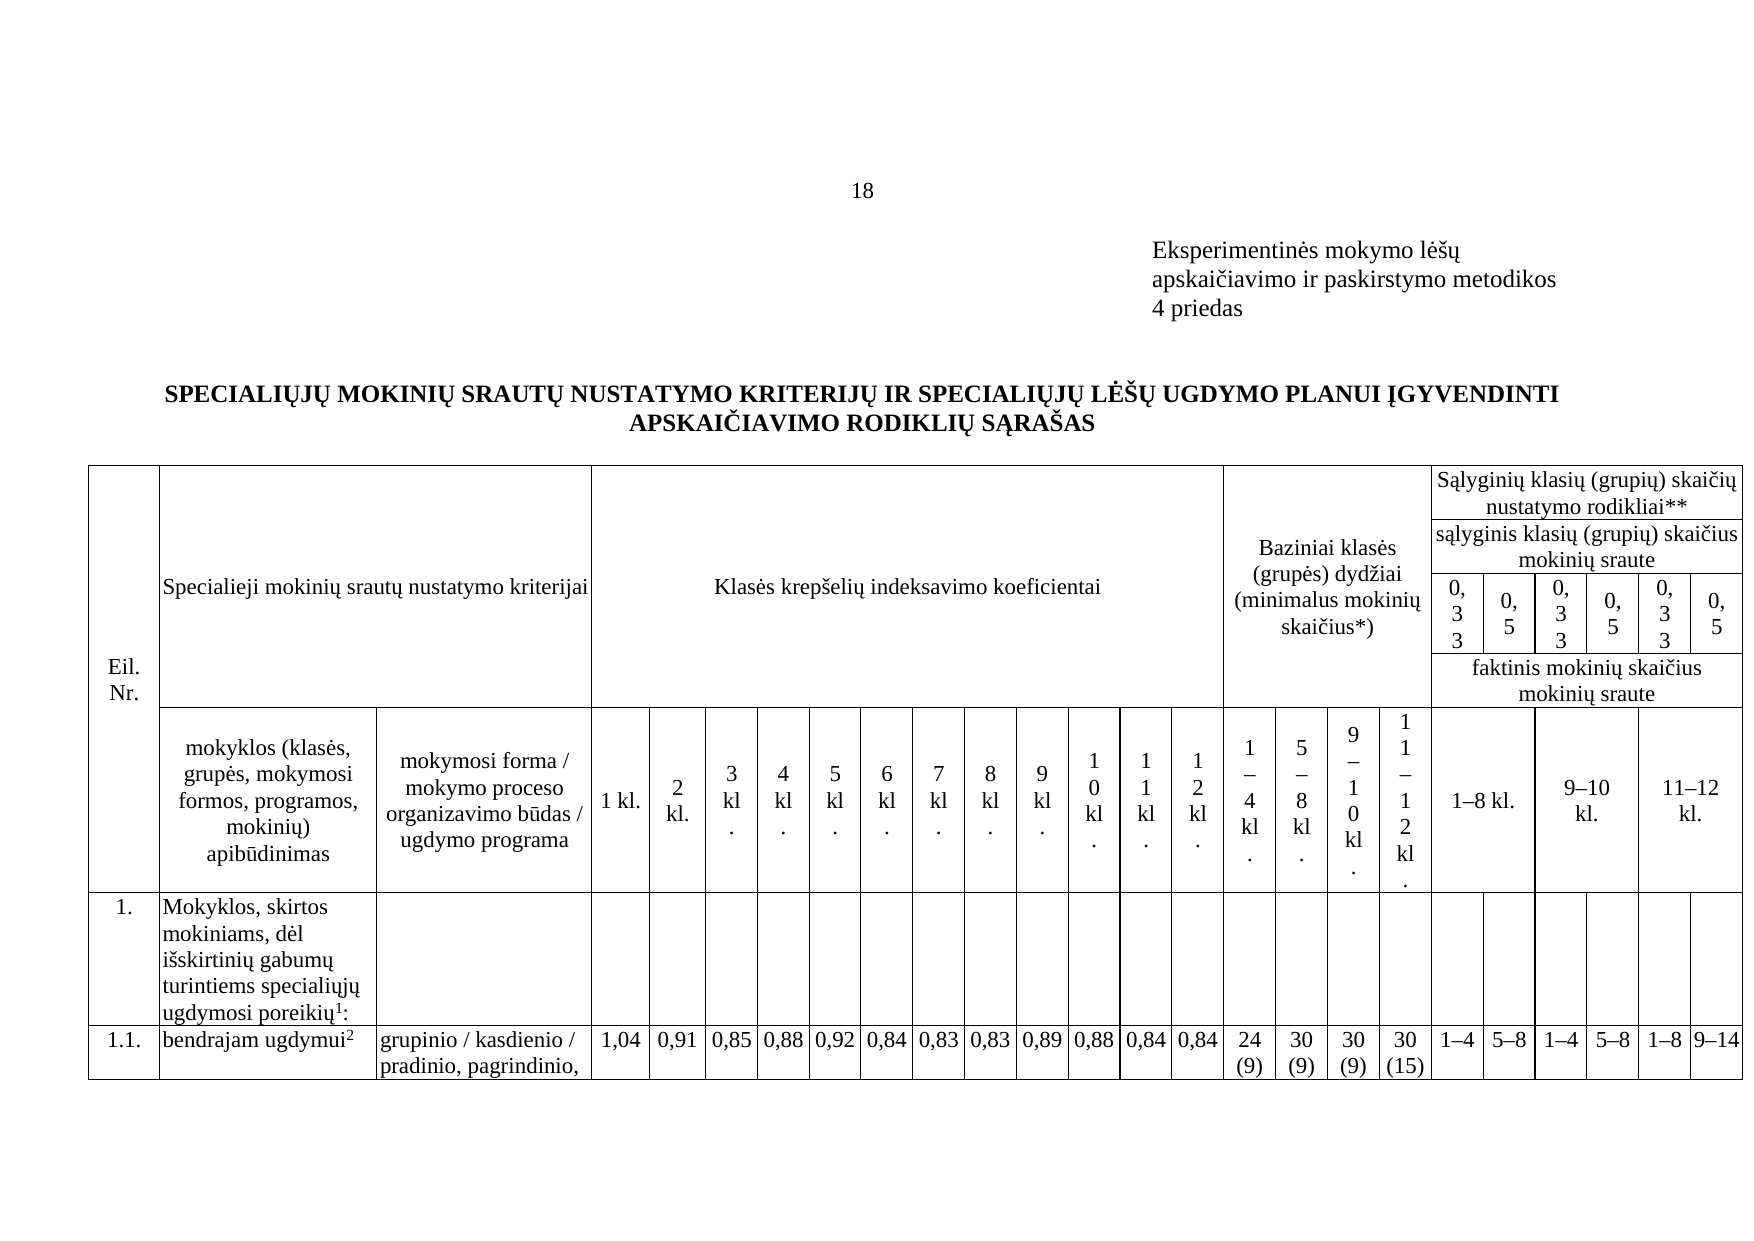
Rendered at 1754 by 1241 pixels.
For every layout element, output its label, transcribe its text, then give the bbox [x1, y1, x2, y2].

table_cell 1–8 [1639, 1026, 1690, 1079]
text apskaičiavimo ir paskirstymo metodikos 4 priedas [1152, 264, 1636, 322]
table_cell 0,89 [1017, 1026, 1068, 1079]
table_cell mokymosi forma / mokymo proceso organizavimo būdas / ugdymo programa [377, 708, 591, 892]
table_cell [706, 893, 757, 1025]
table_cell 1–4 [1432, 1026, 1483, 1079]
table_cell 0,33 [1639, 574, 1690, 653]
table_cell [377, 893, 591, 1025]
table_cell 8 kl. [965, 708, 1016, 892]
table_cell 0,88 [758, 1026, 809, 1079]
table_cell 1–4 kl. [1224, 708, 1275, 892]
table_cell [1276, 893, 1327, 1025]
table_cell 9–10 kl. [1328, 708, 1379, 892]
table_cell mokyklos (klasės, grupės, mokymosi formos, programos, mokinių) apibūdinimas [160, 708, 376, 892]
table_cell 10 kl. [1069, 708, 1119, 892]
table_cell 4 kl. [758, 708, 809, 892]
table_cell [1224, 893, 1275, 1025]
table_cell 1–8 kl. [1432, 708, 1534, 892]
table_cell 9–14 [1691, 1026, 1742, 1079]
table_cell 5–8 [1484, 1026, 1534, 1079]
table_cell faktinis mokinių skaičius mokinių sraute [1432, 654, 1742, 707]
table_cell 11 kl. [1121, 708, 1171, 892]
table_cell 0,33 [1432, 574, 1483, 653]
table_cell 30 (15) [1380, 1026, 1431, 1079]
table_cell sąlyginis klasių (grupių) skaičius mokinių sraute [1432, 520, 1742, 573]
table_cell 1 kl. [592, 708, 649, 892]
table_cell 0,5 [1691, 574, 1742, 653]
table_header Eil. Nr. [89, 466, 159, 892]
table_cell [1069, 893, 1119, 1025]
table_cell 6 kl. [861, 708, 912, 892]
table_cell 0,84 [861, 1026, 912, 1079]
table_cell 24 (9) [1224, 1026, 1275, 1079]
table_cell [1484, 893, 1534, 1025]
table_cell 0,33 [1536, 574, 1586, 653]
table_cell [650, 893, 705, 1025]
table_cell grupinio / kasdienio / pradinio, pagrindinio, [377, 1026, 591, 1079]
table_cell 0,83 [965, 1026, 1016, 1079]
table_cell [1536, 893, 1586, 1025]
table_cell [810, 893, 860, 1025]
table_cell 5–8 kl. [1276, 708, 1327, 892]
table_cell 0,91 [650, 1026, 705, 1079]
table_cell [1587, 893, 1638, 1025]
table_cell Mokyklos, skirtos mokiniams, dėl išskirtinių gabumų turintiems specialiųjų ugdymosi poreikių1: [160, 893, 376, 1025]
table_cell [1172, 893, 1223, 1025]
table_cell 12 kl. [1172, 708, 1223, 892]
table_cell 30 (9) [1276, 1026, 1327, 1079]
table_cell 1–4 [1536, 1026, 1586, 1079]
table_header Baziniai klasės (grupės) dydžiai (minimalus mokinių skaičius*) [1224, 466, 1431, 707]
table_cell [758, 893, 809, 1025]
table_cell 0,85 [706, 1026, 757, 1079]
table_cell 0,5 [1484, 574, 1534, 653]
table_cell 11–12 kl. [1380, 708, 1431, 892]
table_cell [592, 893, 649, 1025]
table_cell [965, 893, 1016, 1025]
table_cell bendrajam ugdymui2 [160, 1026, 376, 1079]
table_cell 0,83 [913, 1026, 964, 1079]
table_cell [1017, 893, 1068, 1025]
table_cell [1432, 893, 1483, 1025]
table_cell 1,04 [592, 1026, 649, 1079]
table_cell 0,84 [1121, 1026, 1171, 1079]
table_cell 0,5 [1587, 574, 1638, 653]
table_cell 1.1. [89, 1026, 159, 1079]
table_cell 9 kl. [1017, 708, 1068, 892]
table_cell 2 kl. [650, 708, 705, 892]
table_cell [1691, 893, 1742, 1025]
table_cell 3 kl. [706, 708, 757, 892]
table_cell 0,84 [1172, 1026, 1223, 1079]
table_cell 11–12 kl. [1639, 708, 1742, 892]
table_cell 9–10 kl. [1536, 708, 1638, 892]
table_cell [1639, 893, 1690, 1025]
table_cell [861, 893, 912, 1025]
table_cell [1328, 893, 1379, 1025]
table_cell 5 kl. [810, 708, 860, 892]
table_cell 5–8 [1587, 1026, 1638, 1079]
table_cell 7 kl. [913, 708, 964, 892]
table_cell 0,88 [1069, 1026, 1119, 1079]
table_cell [1121, 893, 1171, 1025]
text SPECIALIŲJŲ MOKINIŲ SRAUTŲ NUSTATYMO KRITERIJŲ IR SPECIALIŲJŲ LĖŠŲ UGDYMO PLANUI ĮGYVENDINTI APSKAIČIAVIMO RODIKLIŲ SĄRAŠAS [89, 379, 1636, 437]
table_cell 0,92 [810, 1026, 860, 1079]
table_cell [913, 893, 964, 1025]
table_cell 30 (9) [1328, 1026, 1379, 1079]
text Eksperimentinės mokymo lėšų [1152, 235, 1636, 264]
table_header Specialieji mokinių srautų nustatymo kriterijai [160, 466, 591, 707]
table_header Sąlyginių klasių (grupių) skaičių nustatymo rodikliai** [1432, 466, 1742, 519]
table_cell [1380, 893, 1431, 1025]
table_cell 1. [89, 893, 159, 1025]
table_header Klasės krepšelių indeksavimo koeficientai [592, 466, 1223, 707]
